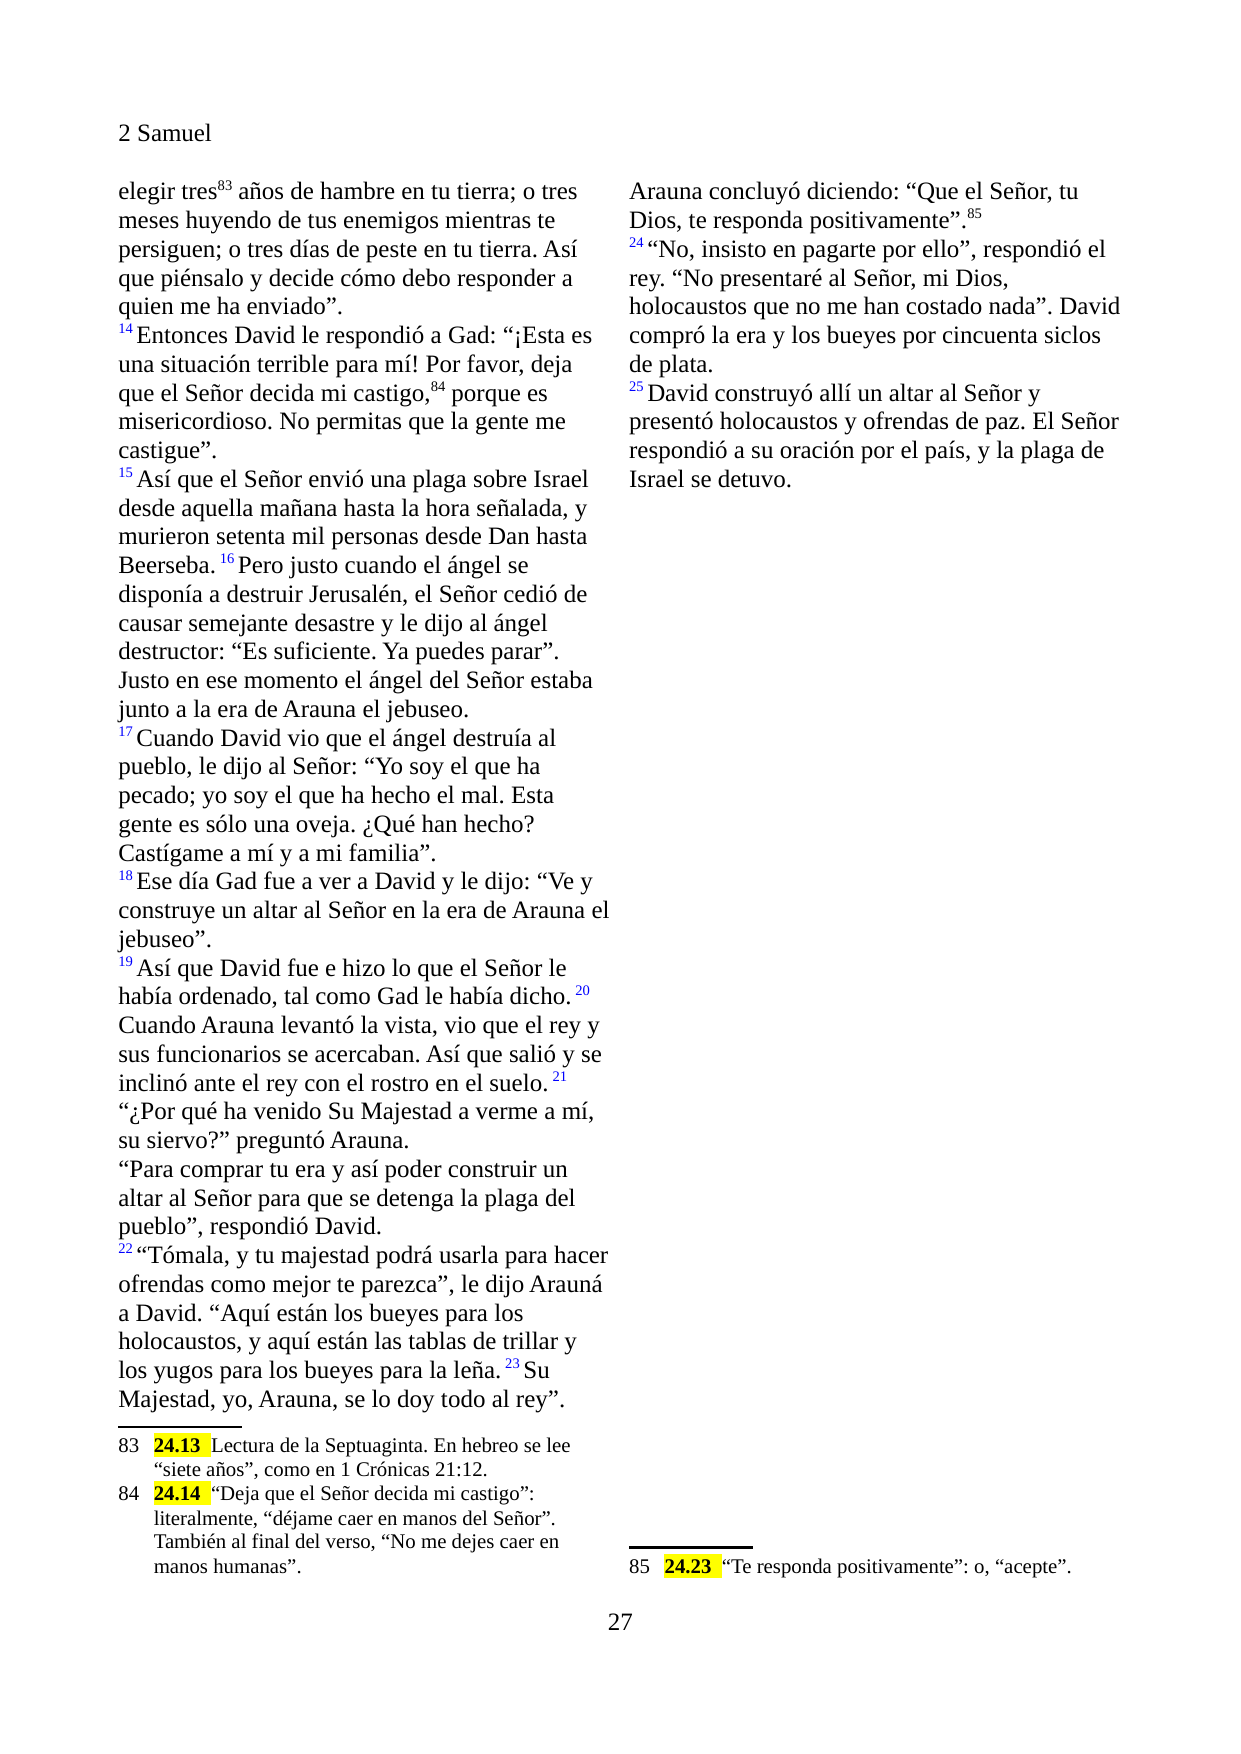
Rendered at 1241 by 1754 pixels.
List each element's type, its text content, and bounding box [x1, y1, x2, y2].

text Arauna concluyó diciendo: “Que el Señor, tu Dios, te responda positivamente”. [629, 176, 1122, 234]
text 24.23 “Te responda positivamente”: o, “acepte”. [629, 1553, 1122, 1578]
text “Para comprar tu era y así poder construir un altar al Señor para que se detenga la plaga del pueblo”, respondió David. [118, 1154, 611, 1240]
text 13 Entonces Gad fue y le dijo a David: “Puedes elegir tres años de hambre en tu tierra; o tres meses huyendo de tus enemigos mientras te persiguen; o tres días de peste en tu tierra. Así que piénsalo y decide cómo debo responder a quien me ha enviado”. [118, 176, 611, 320]
text 17 Cuando David vio que el ángel destruía al pueblo, le dijo al Señor: “Yo soy el que ha pecado; yo soy el que ha hecho el mal. Esta gente es sólo una oveja. ¿Qué han hecho? Castígame a mí y a mi familia”. [118, 723, 611, 866]
text 24.13 Lectura de la Septuaginta. En hebreo se lee “siete años”, como en 1 Crónicas 21:12. [118, 1433, 611, 1481]
text 14 Entonces David le respondió a Gad: “¡Esta es una situación terrible para mí! Por favor, deja que el Señor decida mi castigo, porque es misericordioso. No permitas que la gente me castigue”. [118, 320, 611, 464]
text 24 “No, insisto en pagarte por ello”, respondió el rey. “No presentaré al Señor, mi Dios, holocaustos que no me han costado nada”. David compró la era y los bueyes por cincuenta siclos de plata. [629, 234, 1122, 378]
text 15 Así que el Señor envió una plaga sobre Israel desde aquella mañana hasta la hora señalada, y murieron setenta mil personas desde Dan hasta Beerseba. 16 Pero justo cuando el ángel se disponía a destruir Jerusalén, el Señor cedió de causar semejante desastre y le dijo al ángel destructor: “Es suficiente. Ya puedes parar”. Justo en ese momento el ángel del Señor estaba junto a la era de Arauna el jebuseo. [118, 464, 611, 723]
text 19 Así que David fue e hizo lo que el Señor le había ordenado, tal como Gad le había dicho. 20 Cuando Arauna levantó la vista, vio que el rey y sus funcionarios se acercaban. Así que salió y se inclinó ante el rey con el rostro en el suelo. 21 “¿Por qué ha venido Su Majestad a verme a mí, su siervo?” preguntó Arauna. [118, 953, 611, 1154]
text 22 “Tómala, y tu majestad podrá usarla para hacer ofrendas como mejor te parezca”, le dijo Arauná a David. “Aquí están los bueyes para los holocaustos, y aquí están las tablas de trillar y los yugos para los bueyes para la leña. 23 Su Majestad, yo, Arauna, se lo doy todo al rey”. [118, 1240, 611, 1413]
text 18 Ese día Gad fue a ver a David y le dijo: “Ve y construye un altar al Señor en la era de Arauna el jebuseo”. [118, 866, 611, 953]
text 25 David construyó allí un altar al Señor y presentó holocaustos y ofrendas de paz. El Señor respondió a su oración por el país, y la plaga de Israel se detuvo. [629, 378, 1122, 493]
text 24.14 “Deja que el Señor decida mi castigo”: literalmente, “déjame caer en manos del Señor”. También al final del verso, “No me dejes caer en manos humanas”. [118, 1481, 611, 1578]
